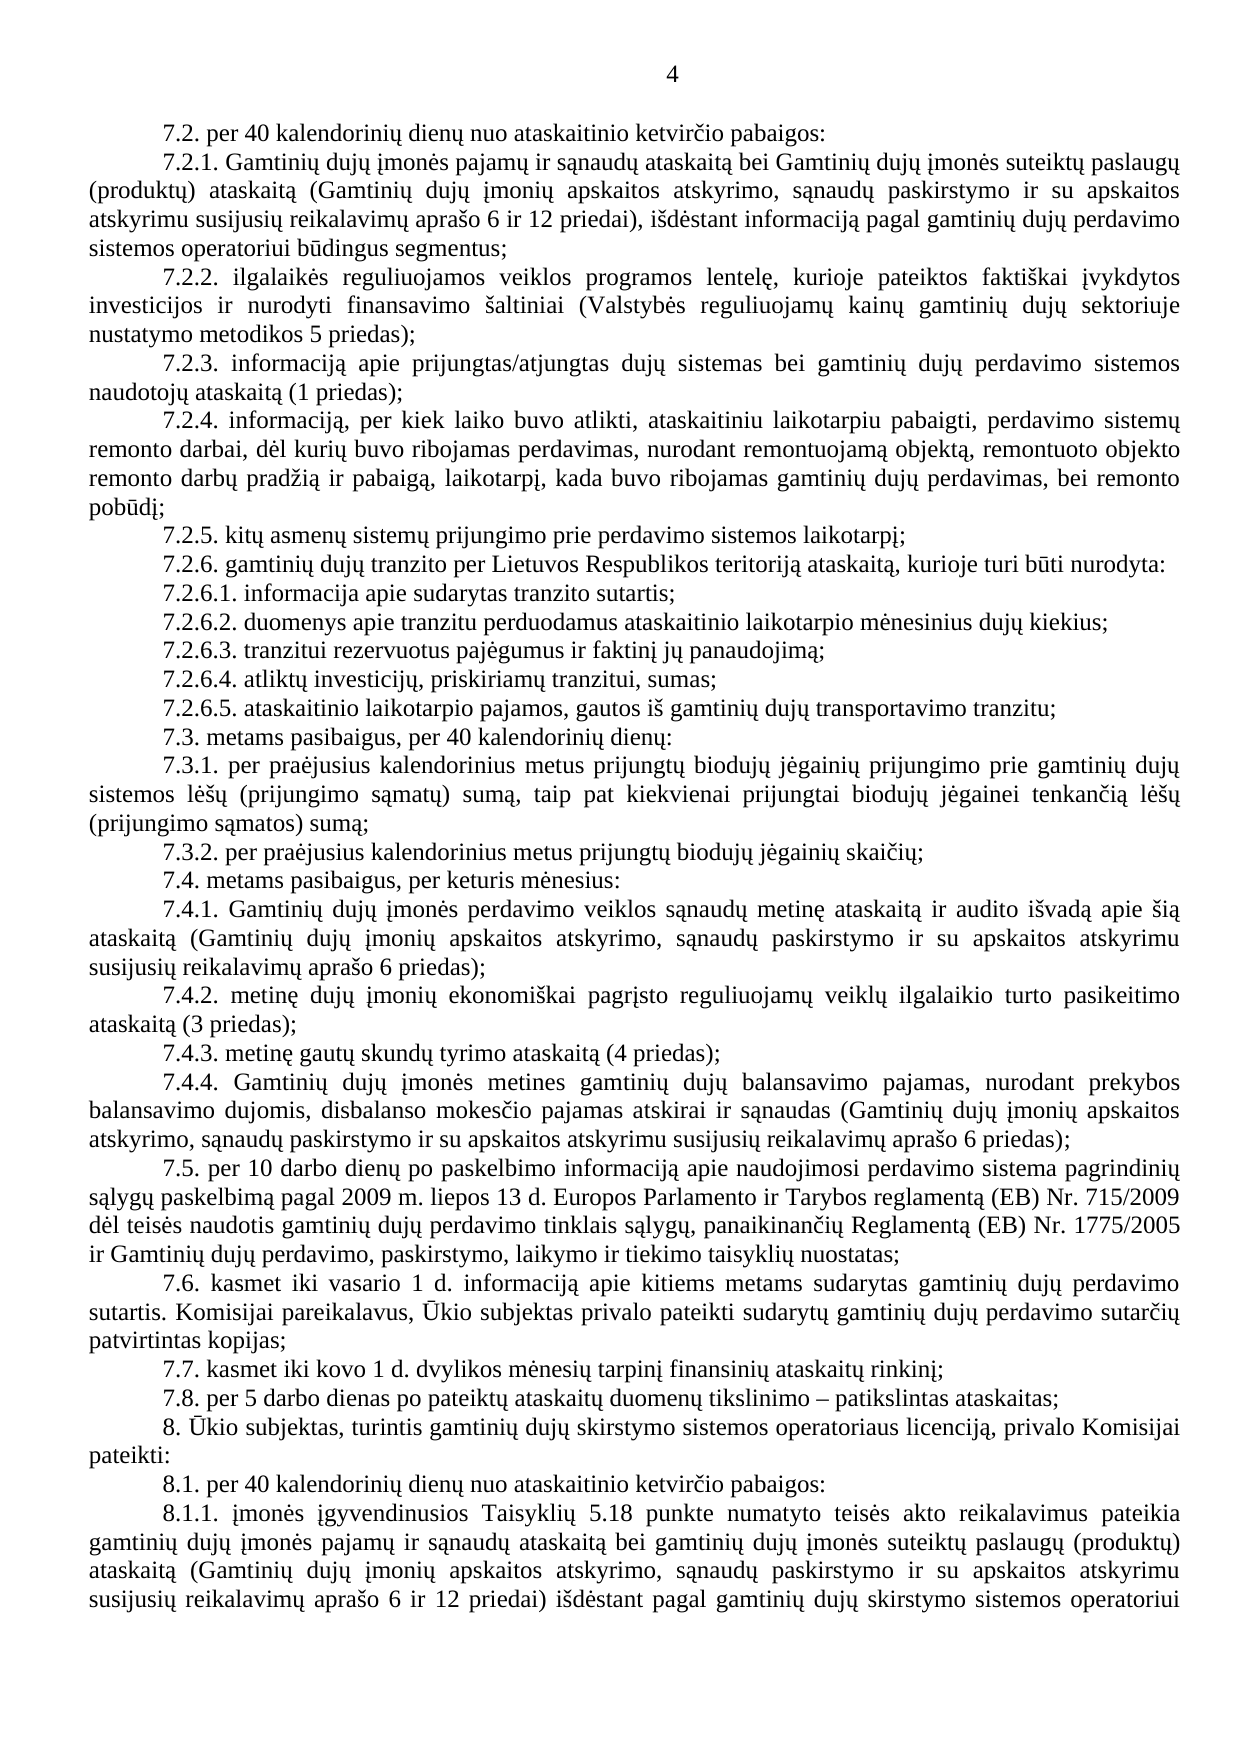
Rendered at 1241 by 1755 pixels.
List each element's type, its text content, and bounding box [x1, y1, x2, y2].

text 7.4.2. metinę dujų įmonių ekonomiškai pagrįsto reguliuojamų veiklų ilgalaikio turto pasikeitimo ataskaitą (3 priedas); [89, 981, 1181, 1038]
text 7.8. per 5 darbo dienas po pateiktų ataskaitų duomenų tikslinimo – patikslintas ataskaitas; [89, 1383, 1181, 1412]
text 7.2.4. informaciją, per kiek laiko buvo atlikti, ataskaitiniu laikotarpiu pabaigti, perdavimo sistemų remonto darbai, dėl kurių buvo ribojamas perdavimas, nurodant remontuojamą objektą, remontuoto objekto remonto darbų pradžią ir pabaigą, laikotarpį, kada buvo ribojamas gamtinių dujų perdavimas, bei remonto pobūdį; [89, 406, 1181, 521]
text 7.6. kasmet iki vasario 1 d. informaciją apie kitiems metams sudarytas gamtinių dujų perdavimo sutartis. Komisijai pareikalavus, Ūkio subjektas privalo pateikti sudarytų gamtinių dujų perdavimo sutarčių patvirtintas kopijas; [89, 1268, 1181, 1354]
text 7.4.3. metinę gautų skundų tyrimo ataskaitą (4 priedas); [89, 1038, 1181, 1067]
text 8. Ūkio subjektas, turintis gamtinių dujų skirstymo sistemos operatoriaus licenciją, privalo Komisijai pateikti: [89, 1412, 1181, 1469]
text 7.2.5. kitų asmenų sistemų prijungimo prie perdavimo sistemos laikotarpį; [89, 521, 1181, 549]
text 7.4.4. Gamtinių dujų įmonės metines gamtinių dujų balansavimo pajamas, nurodant prekybos balansavimo dujomis, disbalanso mokesčio pajamas atskirai ir sąnaudas (Gamtinių dujų įmonių apskaitos atskyrimo, sąnaudų paskirstymo ir su apskaitos atskyrimu susijusių reikalavimų aprašo 6 priedas); [89, 1067, 1181, 1153]
text 7.5. per 10 darbo dienų po paskelbimo informaciją apie naudojimosi perdavimo sistema pagrindinių sąlygų paskelbimą pagal 2009 m. liepos 13 d. Europos Parlamento ir Tarybos reglamentą (EB) Nr. 715/2009 dėl teisės naudotis gamtinių dujų perdavimo tinklais sąlygų, panaikinančių Reglamentą (EB) Nr. 1775/2005 ir Gamtinių dujų perdavimo, paskirstymo, laikymo ir tiekimo taisyklių nuostatas; [89, 1153, 1181, 1268]
text 7.2.6. gamtinių dujų tranzito per Lietuvos Respublikos teritoriją ataskaitą, kurioje turi būti nurodyta: [89, 549, 1181, 578]
text 7.2.6.3. tranzitui rezervuotus pajėgumus ir faktinį jų panaudojimą; [89, 636, 1181, 664]
text 7.4. metams pasibaigus, per keturis mėnesius: [89, 866, 1181, 894]
text 7.2.6.5. ataskaitinio laikotarpio pajamos, gautos iš gamtinių dujų transportavimo tranzitu; [89, 693, 1181, 722]
text 7.3.2. per praėjusius kalendorinius metus prijungtų biodujų jėgainių skaičių; [89, 837, 1181, 866]
text 7.2.6.1. informacija apie sudarytas tranzito sutartis; [89, 578, 1181, 607]
text 7.2.6.4. atliktų investicijų, priskiriamų tranzitui, sumas; [89, 664, 1181, 693]
text 7.2.3. informaciją apie prijungtas/atjungtas dujų sistemas bei gamtinių dujų perdavimo sistemos naudotojų ataskaitą (1 priedas); [89, 348, 1181, 406]
text 7.2.2. ilgalaikės reguliuojamos veiklos programos lentelę, kurioje pateiktos faktiškai įvykdytos investicijos ir nurodyti finansavimo šaltiniai (Valstybės reguliuojamų kainų gamtinių dujų sektoriuje nustatymo metodikos 5 priedas); [89, 262, 1181, 348]
text 8.1. per 40 kalendorinių dienų nuo ataskaitinio ketvirčio pabaigos: [89, 1469, 1181, 1498]
text 7.7. kasmet iki kovo 1 d. dvylikos mėnesių tarpinį finansinių ataskaitų rinkinį; [89, 1354, 1181, 1383]
text 7.3. metams pasibaigus, per 40 kalendorinių dienų: [89, 722, 1181, 751]
text 7.2.1. Gamtinių dujų įmonės pajamų ir sąnaudų ataskaitą bei Gamtinių dujų įmonės suteiktų paslaugų (produktų) ataskaitą (Gamtinių dujų įmonių apskaitos atskyrimo, sąnaudų paskirstymo ir su apskaitos atskyrimu susijusių reikalavimų aprašo 6 ir 12 priedai), išdėstant informaciją pagal gamtinių dujų perdavimo sistemos operatoriui būdingus segmentus; [89, 147, 1181, 262]
text 7.4.1. Gamtinių dujų įmonės perdavimo veiklos sąnaudų metinę ataskaitą ir audito išvadą apie šią ataskaitą (Gamtinių dujų įmonių apskaitos atskyrimo, sąnaudų paskirstymo ir su apskaitos atskyrimu susijusių reikalavimų aprašo 6 priedas); [89, 894, 1181, 981]
text 7.3.1. per praėjusius kalendorinius metus prijungtų biodujų jėgainių prijungimo prie gamtinių dujų sistemos lėšų (prijungimo sąmatų) sumą, taip pat kiekvienai prijungtai biodujų jėgainei tenkančią lėšų (prijungimo sąmatos) sumą; [89, 751, 1181, 837]
text 7.2. per 40 kalendorinių dienų nuo ataskaitinio ketvirčio pabaigos: [89, 118, 1181, 147]
text 8.1.1. įmonės įgyvendinusios Taisyklių 5.18 punkte numatyto teisės akto reikalavimus pateikia gamtinių dujų įmonės pajamų ir sąnaudų ataskaitą bei gamtinių dujų įmonės suteiktų paslaugų (produktų) ataskaitą (Gamtinių dujų įmonių apskaitos atskyrimo, sąnaudų paskirstymo ir su apskaitos atskyrimu susijusių reikalavimų aprašo 6 ir 12 priedai) išdėstant pagal gamtinių dujų skirstymo sistemos operatoriui [89, 1498, 1181, 1613]
text 7.2.6.2. duomenys apie tranzitu perduodamus ataskaitinio laikotarpio mėnesinius dujų kiekius; [89, 607, 1181, 636]
